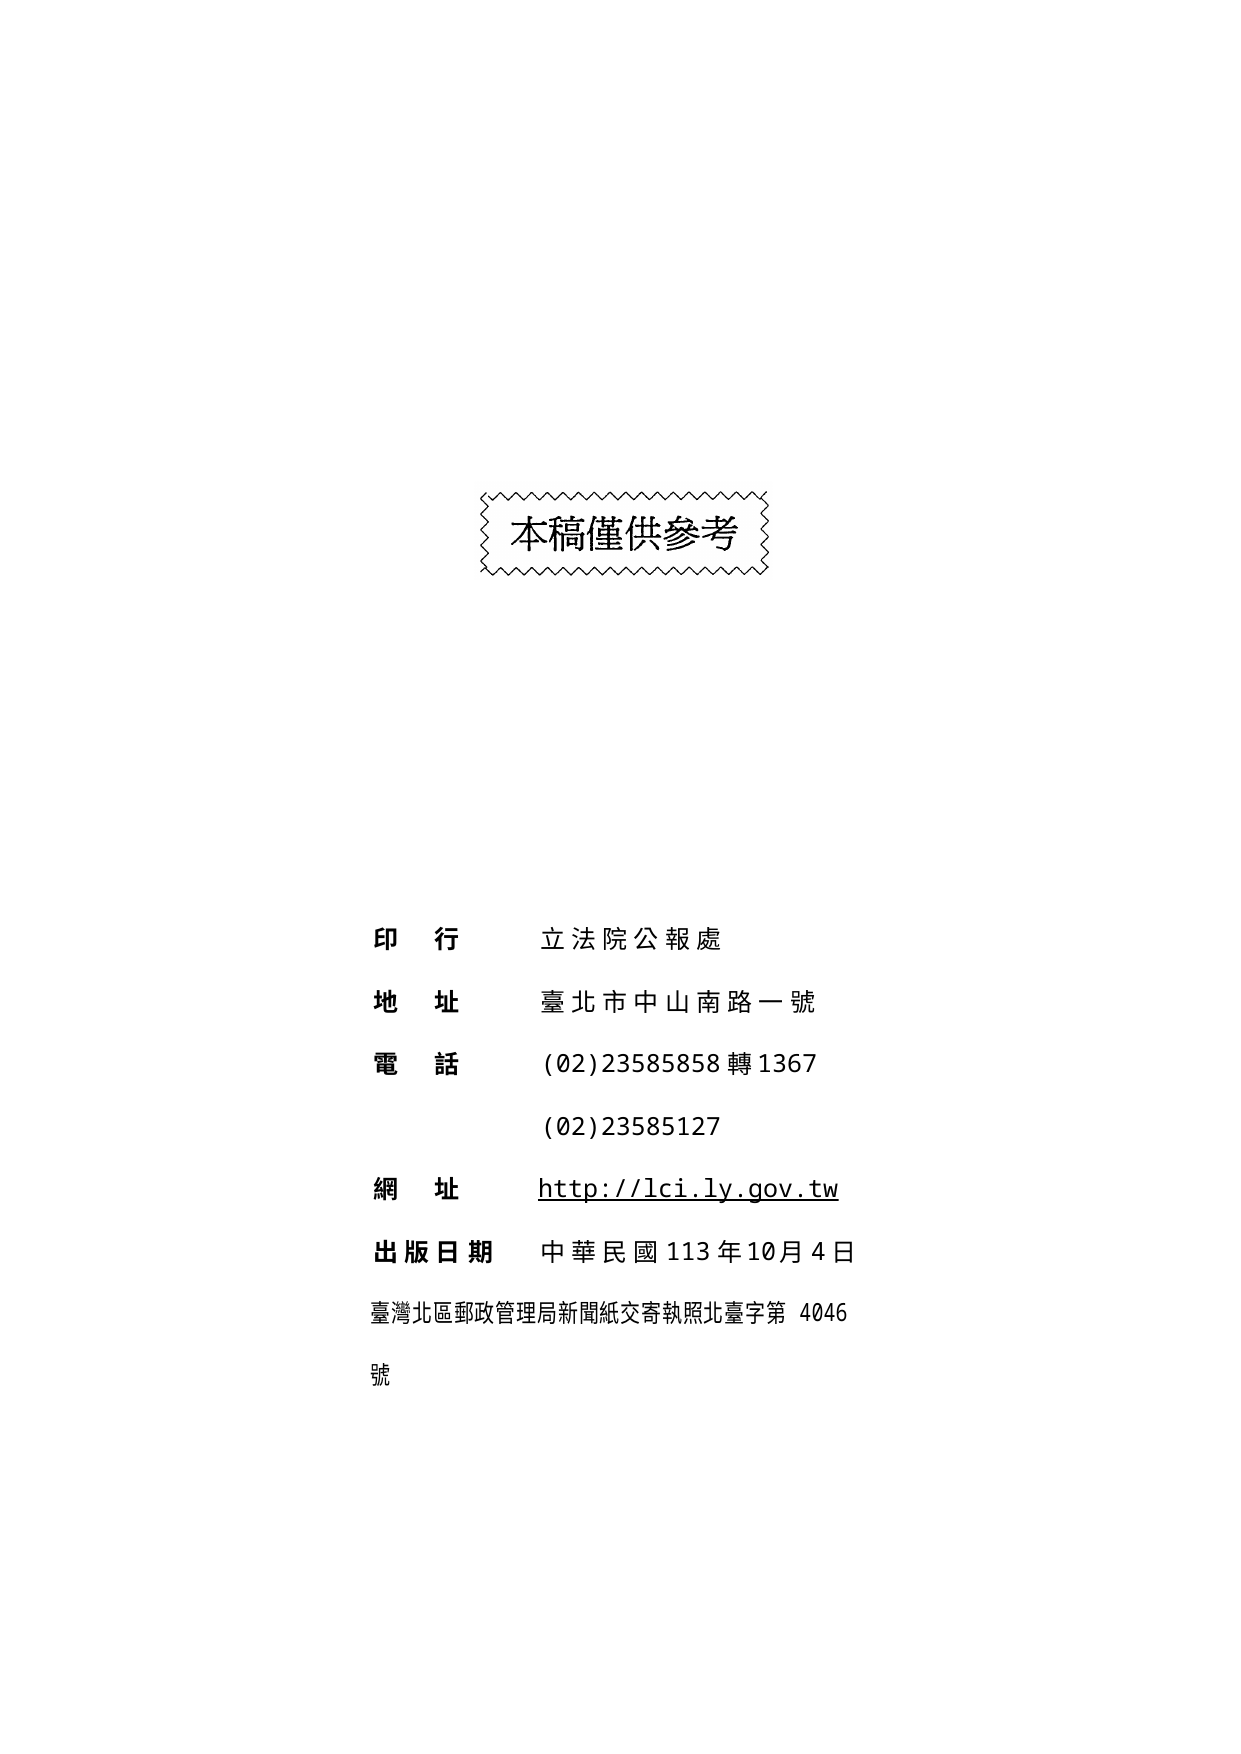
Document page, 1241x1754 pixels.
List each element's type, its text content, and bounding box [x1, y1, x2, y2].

table_cell 地址 [362, 969, 534, 1031]
table_cell 臺北市中山南路一號 [534, 969, 878, 1031]
table_cell 中華民國113年10月4日 [534, 1219, 878, 1281]
table_cell (02)23585858轉1367 (02)23585127 [534, 1031, 878, 1156]
table_cell 出版日期 [362, 1219, 534, 1281]
table_header 立法院公報處 [534, 906, 878, 969]
table_cell 臺灣北區郵政管理局新聞紙交寄執照北臺字第4046號 [362, 1281, 878, 1406]
table_header 印行 [362, 906, 534, 969]
table_cell http://lci.ly.gov.tw [534, 1156, 878, 1219]
table_cell 網址 [362, 1156, 534, 1219]
table_header [468, 406, 773, 594]
table_cell 電話 [362, 1031, 534, 1156]
